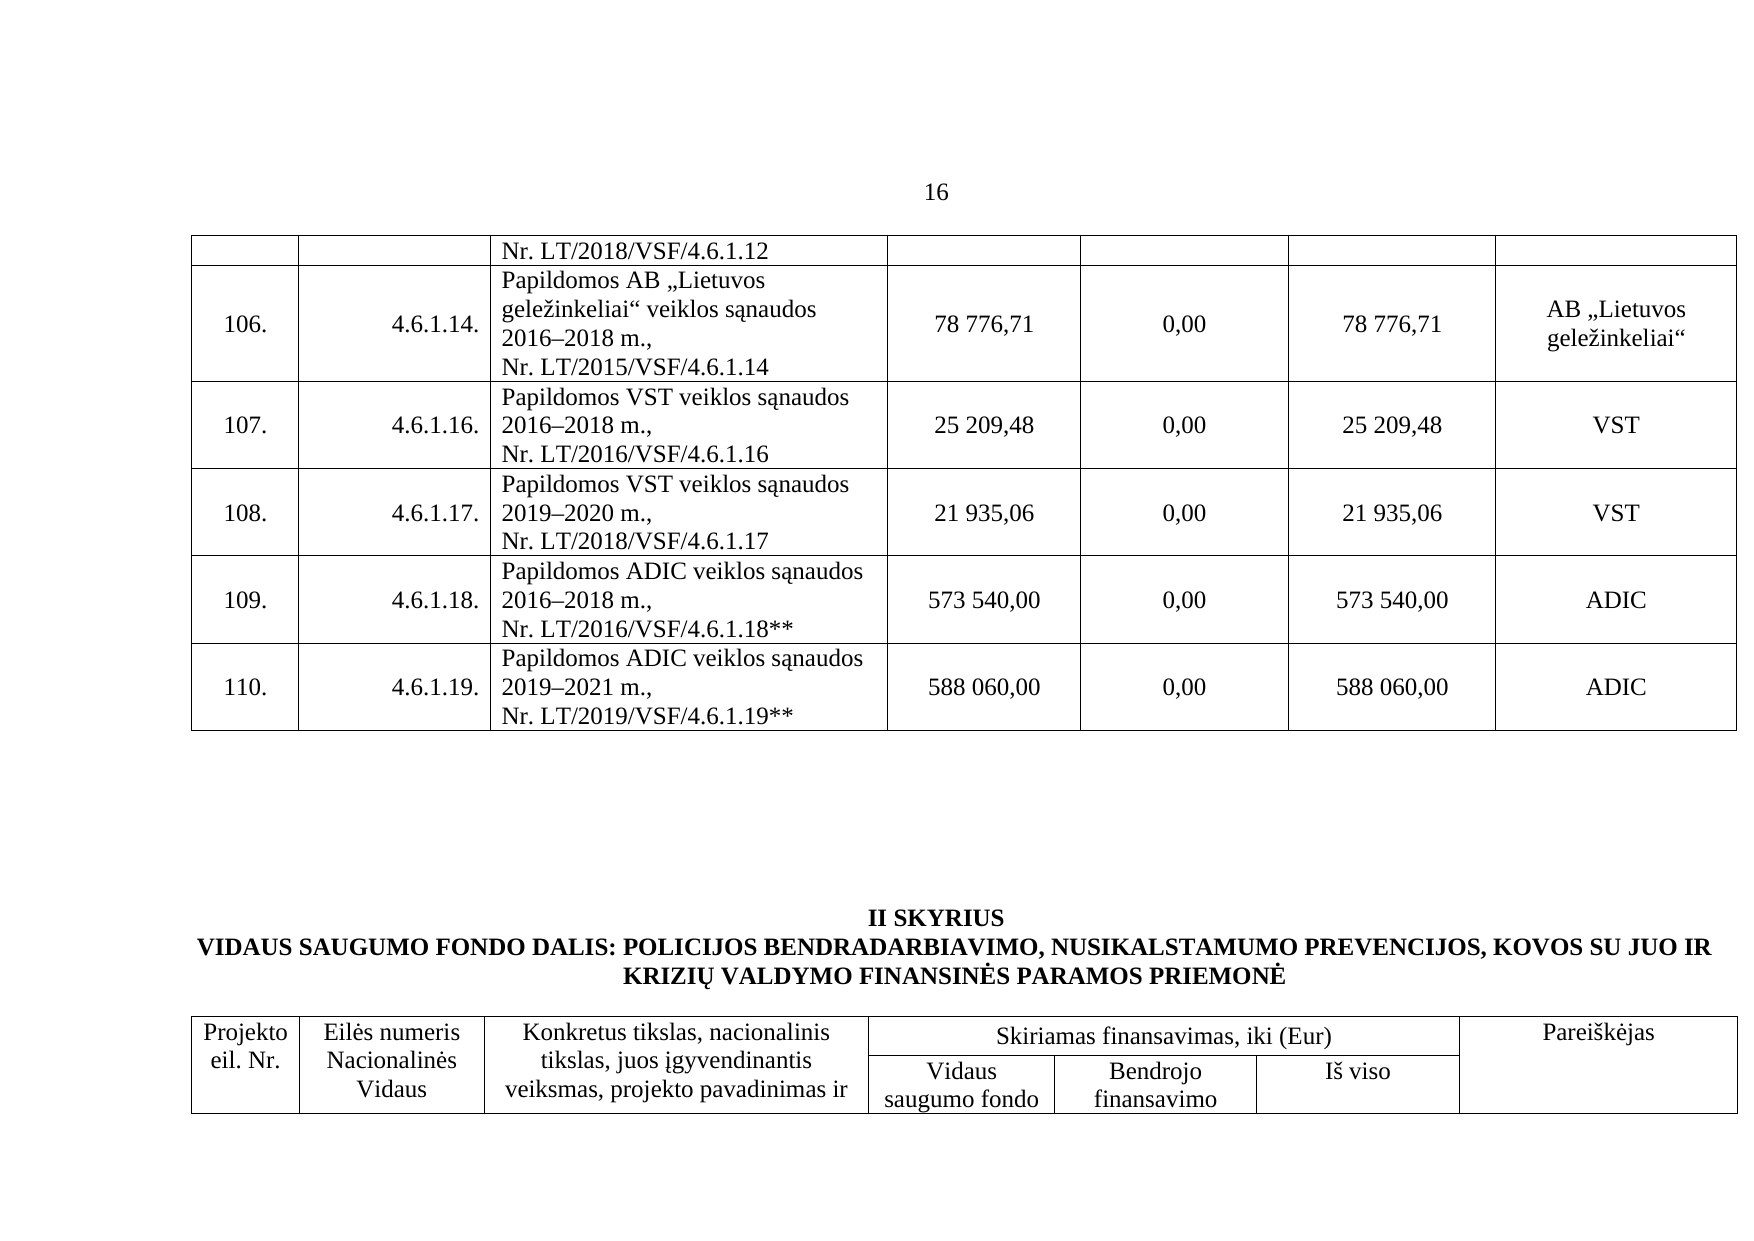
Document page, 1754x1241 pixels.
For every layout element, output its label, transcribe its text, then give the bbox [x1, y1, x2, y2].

table_cell [1738, 1055, 1743, 1113]
text II SKYRIUS [177, 903, 1695, 932]
table_cell Vidaus saugumo fondo [869, 1056, 1054, 1113]
table_cell 588 060,00 [888, 644, 1080, 730]
table_cell 108. [192, 469, 298, 555]
table_header Projekto eil. Nr. [192, 1017, 299, 1113]
table_cell [1496, 236, 1736, 264]
table_cell 4.6.1.19. [299, 644, 490, 730]
table_cell 25 209,48 [1289, 382, 1495, 468]
table_cell [192, 236, 298, 264]
table_cell 78 776,71 [1289, 266, 1495, 381]
table_cell 0,00 [1081, 382, 1288, 468]
table_cell ADIC [1496, 556, 1736, 642]
table_cell 0,00 [1081, 266, 1288, 381]
table_cell [888, 236, 1080, 264]
table_cell 4.6.1.14. [299, 266, 490, 381]
table_cell Papildomos VST veiklos sąnaudos 2016–2018 m., Nr. LT/2016/VSF/4.6.1.16 [491, 382, 887, 468]
table_header Konkretus tikslas, nacionalinis tikslas, juos įgyvendinantis veiksmas, projekto pavadinimas ir [485, 1017, 868, 1113]
table_cell Papildomos ADIC veiklos sąnaudos 2019–2021 m., Nr. LT/2019/VSF/4.6.1.19** [491, 644, 887, 730]
table_cell 588 060,00 [1289, 644, 1495, 730]
table_cell ADIC [1496, 644, 1736, 730]
table_cell 21 935,06 [888, 469, 1080, 555]
table_cell 0,00 [1081, 644, 1288, 730]
table_cell 107. [192, 382, 298, 468]
table_cell 106. [192, 266, 298, 381]
table_cell 573 540,00 [888, 556, 1080, 642]
table_cell Bendrojo finansavimo [1055, 1056, 1256, 1113]
table_cell Papildomos AB „Lietuvos geležinkeliai“ veiklos sąnaudos 2016–2018 m., Nr. LT/2015/VSF/4.6.1.14 [491, 266, 887, 381]
table_cell 78 776,71 [888, 266, 1080, 381]
table_cell VST [1496, 469, 1736, 555]
text VIDAUS SAUGUMO FONDO DALIS: POLICIJOS BENDRADARBIAVIMO, NUSIKALSTAMUMO PREVENCIJOS, KOVOS SU JUO IR KRIZIŲ VALDYMO FINANSINĖS PARAMOS PRIEMONĖ [192, 932, 1717, 989]
table_cell 21 935,06 [1289, 469, 1495, 555]
table_cell AB „Lietuvos geležinkeliai“ [1496, 266, 1736, 381]
table_cell [1289, 236, 1495, 264]
table_cell 109. [192, 556, 298, 642]
table_cell 25 209,48 [888, 382, 1080, 468]
table_header Skiriamas finansavimas, iki (Eur) [869, 1017, 1459, 1055]
table_header [1738, 1016, 1743, 1055]
table_cell 0,00 [1081, 556, 1288, 642]
table_cell 4.6.1.16. [299, 382, 490, 468]
table_cell [299, 236, 490, 264]
table_cell Papildomos ADIC veiklos sąnaudos 2016–2018 m., Nr. LT/2016/VSF/4.6.1.18** [491, 556, 887, 642]
table_cell 4.6.1.17. [299, 469, 490, 555]
table_cell VST [1496, 382, 1736, 468]
table_header Pareiškėjas [1460, 1017, 1737, 1113]
table_cell Papildomos VST veiklos sąnaudos 2019–2020 m., Nr. LT/2018/VSF/4.6.1.17 [491, 469, 887, 555]
table_cell 4.6.1.18. [299, 556, 490, 642]
table_cell 573 540,00 [1289, 556, 1495, 642]
table_cell Nr. LT/2018/VSF/4.6.1.12 [491, 236, 887, 264]
table_cell [1081, 236, 1288, 264]
table_cell 110. [192, 644, 298, 730]
table_cell 0,00 [1081, 469, 1288, 555]
table_header Eilės numeris Nacionalinės Vidaus [300, 1017, 484, 1113]
table_cell Iš viso [1257, 1056, 1459, 1113]
